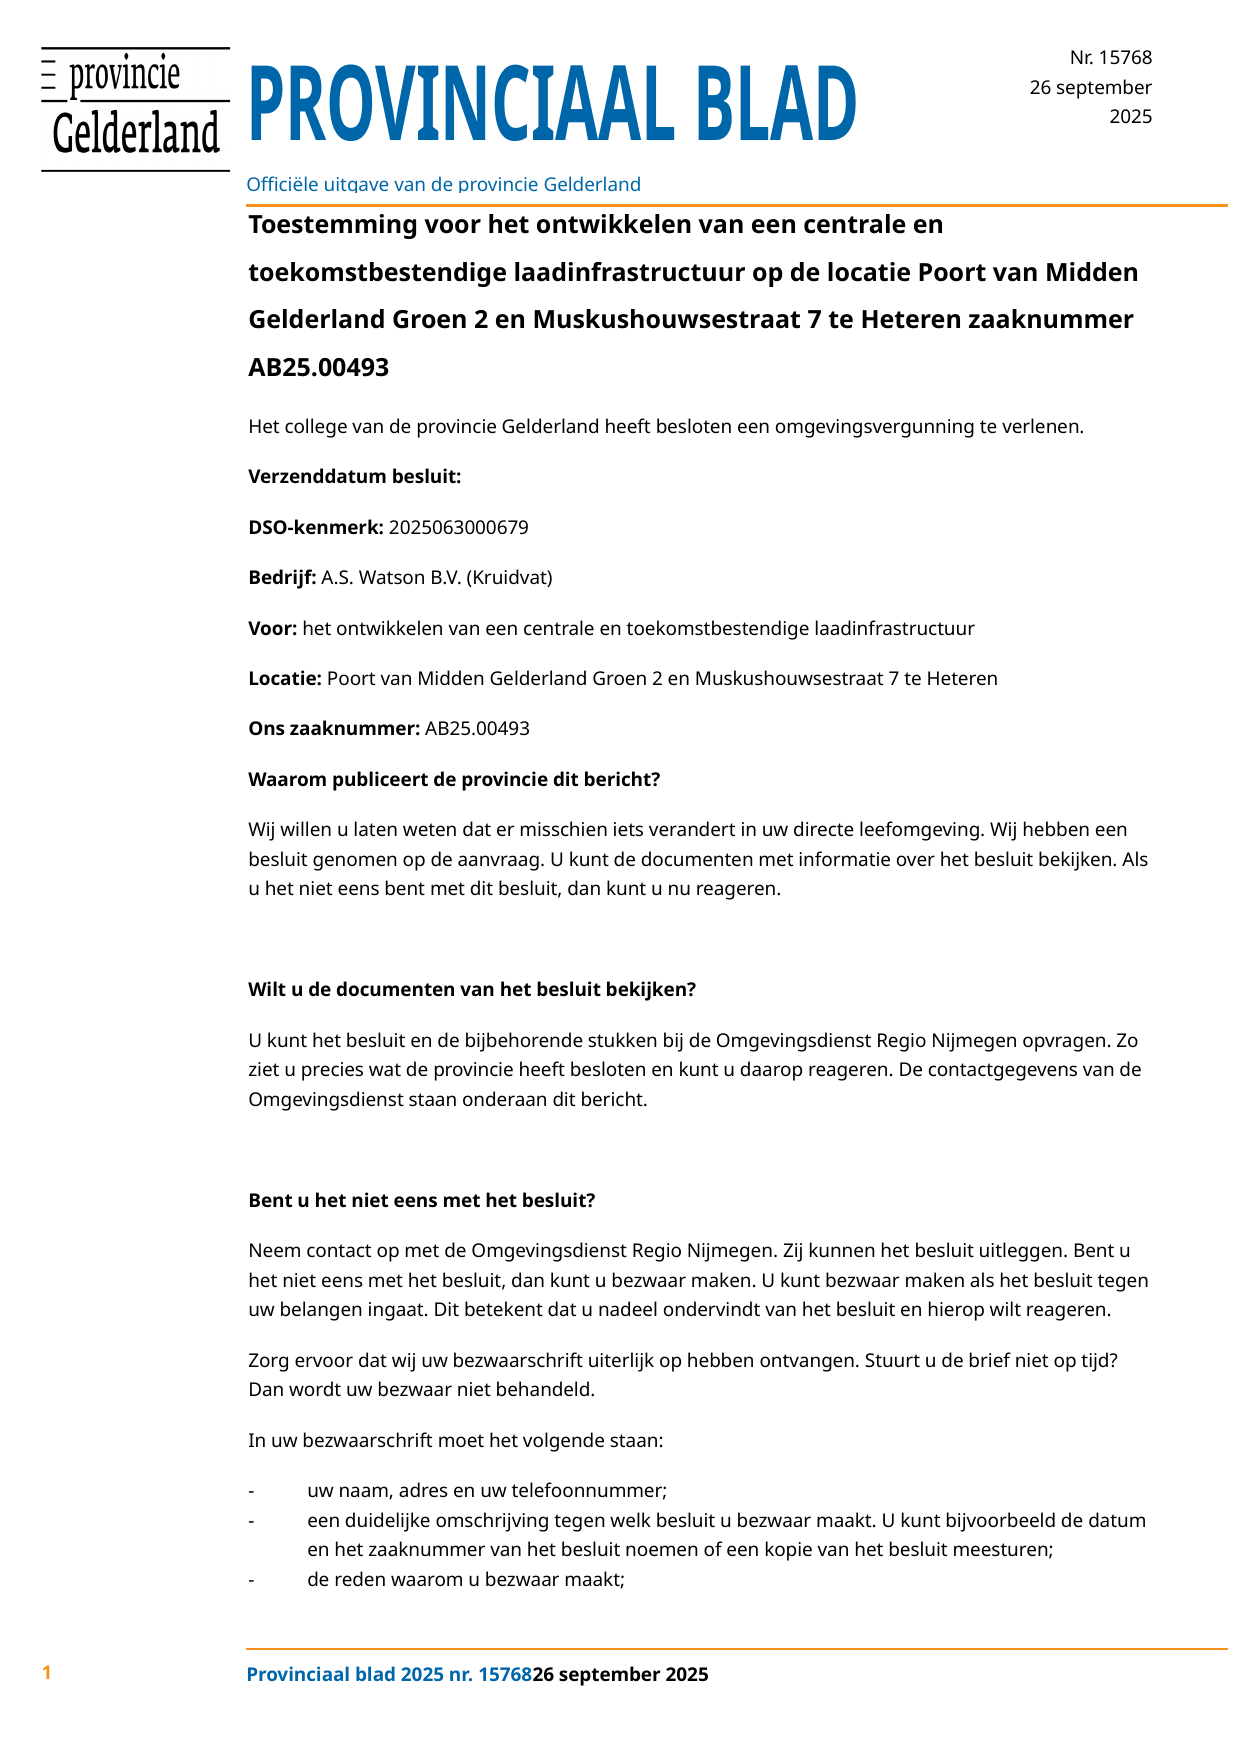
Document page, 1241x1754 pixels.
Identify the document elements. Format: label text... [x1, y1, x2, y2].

text Verzenddatum besluit: [248, 463, 1152, 489]
text U kunt het besluit en de bijbehorende stukken bij de Omgevingsdienst Regio Nijmegen opvragen. Zo ziet u precies wat de provincie heeft besloten en kunt u daarop reageren. De contactgegevens van de Omgevingsdienst staan onderaan dit bericht. [248, 1027, 1152, 1112]
text Zorg ervoor dat wij uw bezwaarschrift uiterlijk op hebben ontvangen. Stuurt u de brief niet op tijd? Dan wordt uw bezwaar niet behandeld. [248, 1347, 1152, 1402]
list de reden waarom u bezwaar maakt; [248, 1566, 1152, 1592]
text Toestemming voor het ontwikkelen van een centrale en toekomstbestendige laadinfrastructuur op de locatie Poort van Midden Gelderland Groen 2 en Muskushouwsestraat 7 te Heteren zaaknummer AB25.00493 [248, 207, 1152, 384]
text In uw bezwaarschrift moet het volgende staan: [248, 1427, 1152, 1453]
text Neem contact op met de Omgevingsdienst Regio Nijmegen. Zij kunnen het besluit uitleggen. Bent u het niet eens met het besluit, dan kunt u bezwaar maken. U kunt bezwaar maken als het besluit tegen uw belangen ingaat. Dit betekent dat u nadeel ondervindt van het besluit en hierop wilt reageren. [248, 1237, 1152, 1322]
text DSO-kenmerk: 2025063000679 [248, 514, 1152, 540]
list uw naam, adres en uw telefoonnummer; [248, 1477, 1152, 1503]
text Ons zaaknummer: AB25.00493 [248, 716, 1152, 741]
list een duidelijke omschrijving tegen welk besluit u bezwaar maakt. U kunt bijvoorbeeld de datum en het zaaknummer van het besluit noemen of een kopie van het besluit meesturen; [248, 1507, 1152, 1562]
text Het college van de provincie Gelderland heeft besloten een omgevingsvergunning te verlenen. [248, 413, 1152, 439]
text Bent u het niet eens met het besluit? [248, 1187, 1152, 1213]
text Voor: het ontwikkelen van een centrale en toekomstbestendige laadinfrastructuur [248, 615, 1152, 641]
picture [41, 47, 231, 172]
text Bedrijf: A.S. Watson B.V. (Kruidvat) [248, 564, 1152, 590]
text Wij willen u laten weten dat er misschien iets verandert in uw directe leefomgeving. Wij hebben een besluit genomen op de aanvraag. U kunt de documenten met informatie over het besluit bekijken. Als u het niet eens bent met dit besluit, dan kunt u nu reageren. [248, 816, 1152, 901]
text Locatie: Poort van Midden Gelderland Groen 2 en Muskushouwsestraat 7 te Heteren [248, 665, 1152, 691]
text Waarom publiceert de provincie dit bericht? [248, 766, 1152, 792]
text Wilt u de documenten van het besluit bekijken? [248, 976, 1152, 1002]
